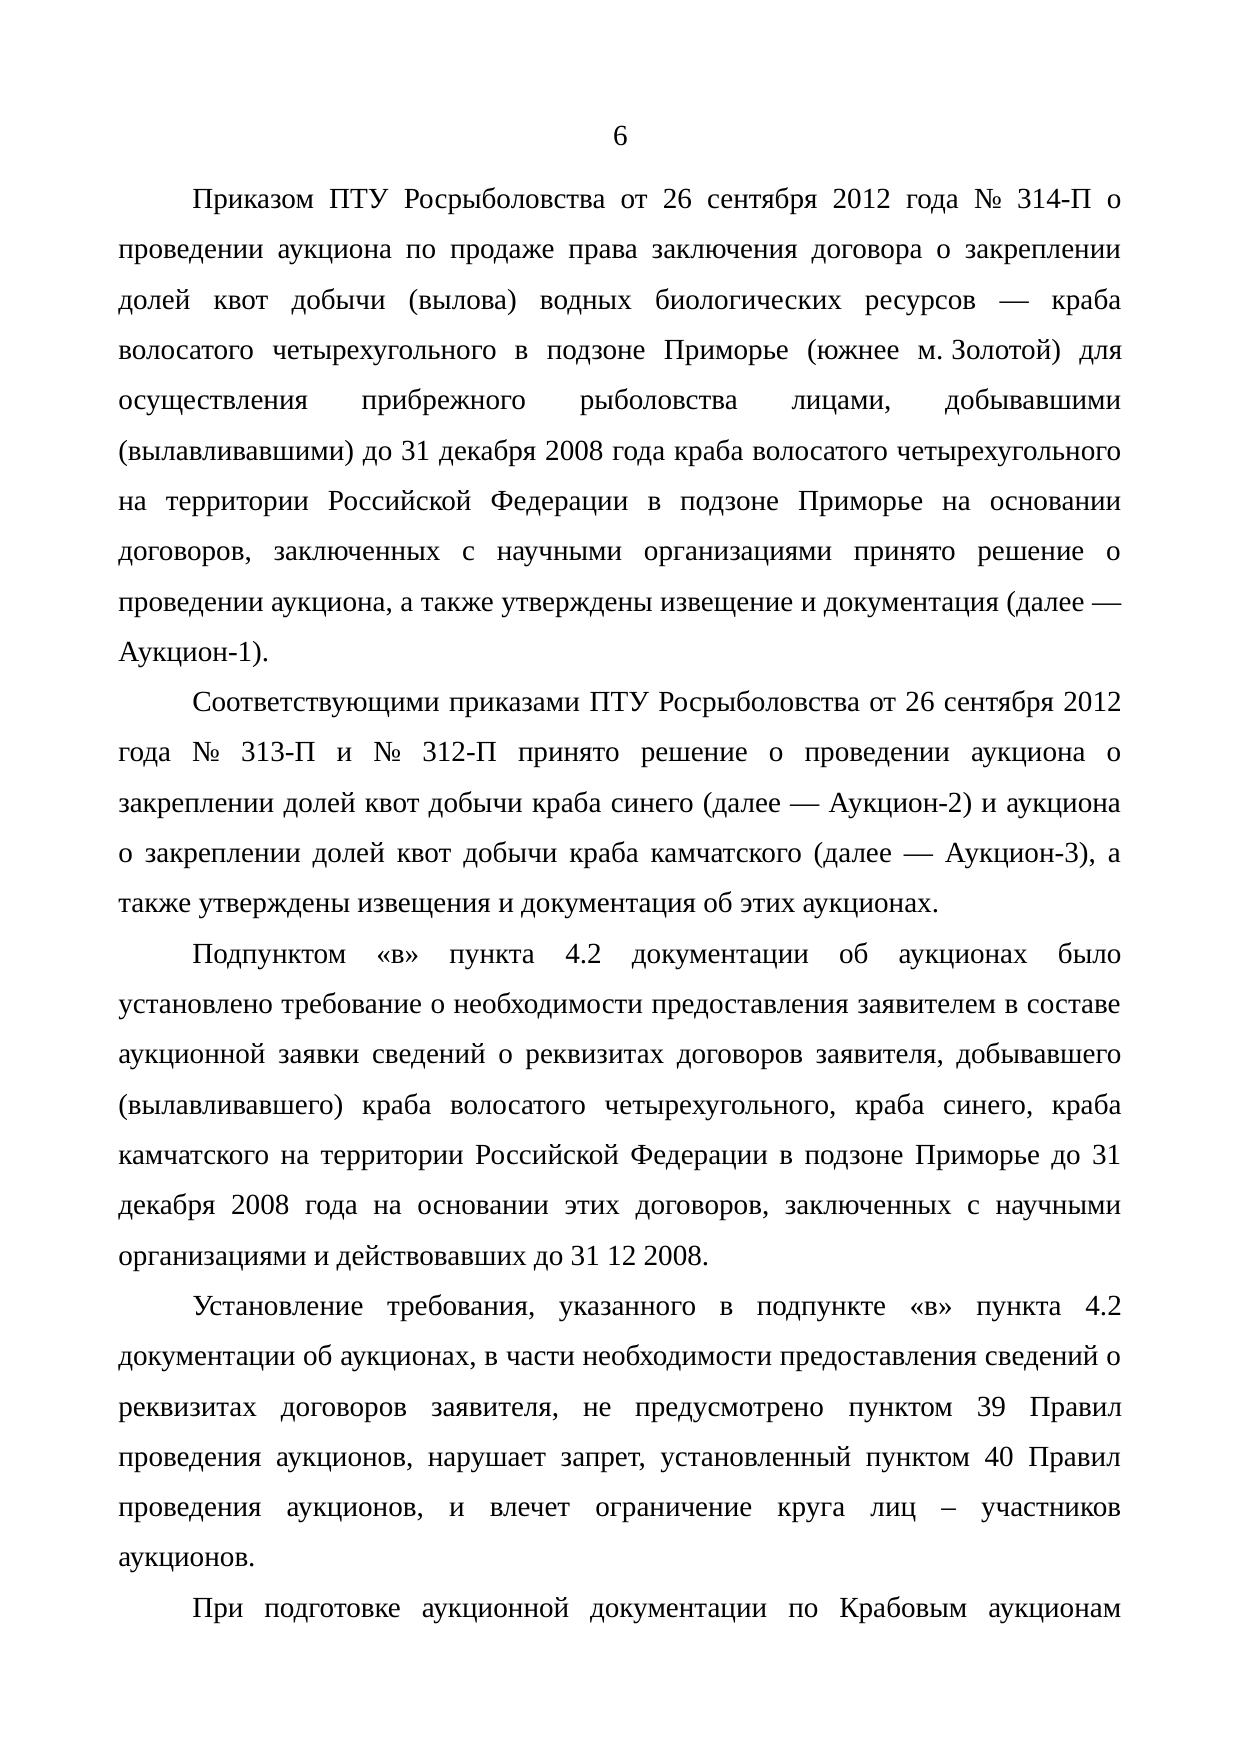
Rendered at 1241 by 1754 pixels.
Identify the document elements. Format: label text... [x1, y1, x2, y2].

text Приказом ПТУ Росрыболовства от 26 сентября 2012 года № 314-П о проведении аукциона по продаже права заключения договора о закреплении долей квот добычи (вылова) водных биологических ресурсов — краба волосатого четырехугольного в подзоне Приморье (южнее м. Золотой) для осуществления прибрежного рыболовства лицами, добывавшими (вылавливавшими) до 31 декабря 2008 года краба волосатого четырехугольного на территории Российской Федерации в подзоне Приморье на основании договоров, заключенных с научными организациями принято решение о проведении аукциона, а также утверждены извещение и документация (далее — Аукцион-1). [118, 181, 1122, 667]
text Подпунктом «в» пункта 4.2 документации об аукционах было установлено требование о необходимости предоставления заявителем в составе аукционной заявки сведений о реквизитах договоров заявителя, добывавшего (вылавливавшего) краба волосатого четырехугольного, краба синего, краба камчатского на территории Российской Федерации в подзоне Приморье до 31 декабря 2008 года на основании этих договоров, заключенных с научными организациями и действовавших до 31 12 2008. [118, 936, 1122, 1271]
text При подготовке аукционной документации по Крабовым аукционам [118, 1590, 1122, 1623]
text Установление требования, указанного в подпункте «в» пункта 4.2 документации об аукционах, в части необходимости предоставления сведений о реквизитах договоров заявителя, не предусмотрено пунктом 39 Правил проведения аукционов, нарушает запрет, установленный пунктом 40 Правил проведения аукционов, и влечет ограничение круга лиц – участников аукционов. [118, 1288, 1122, 1573]
text Соответствующими приказами ПТУ Росрыболовства от 26 сентября 2012 года № 313-П и № 312-П принято решение о проведении аукциона о закреплении долей квот добычи краба синего (далее — Аукцион-2) и аукциона о закреплении долей квот добычи краба камчатского (далее — Аукцион-3), а также утверждены извещения и документация об этих аукционах. [118, 684, 1122, 919]
